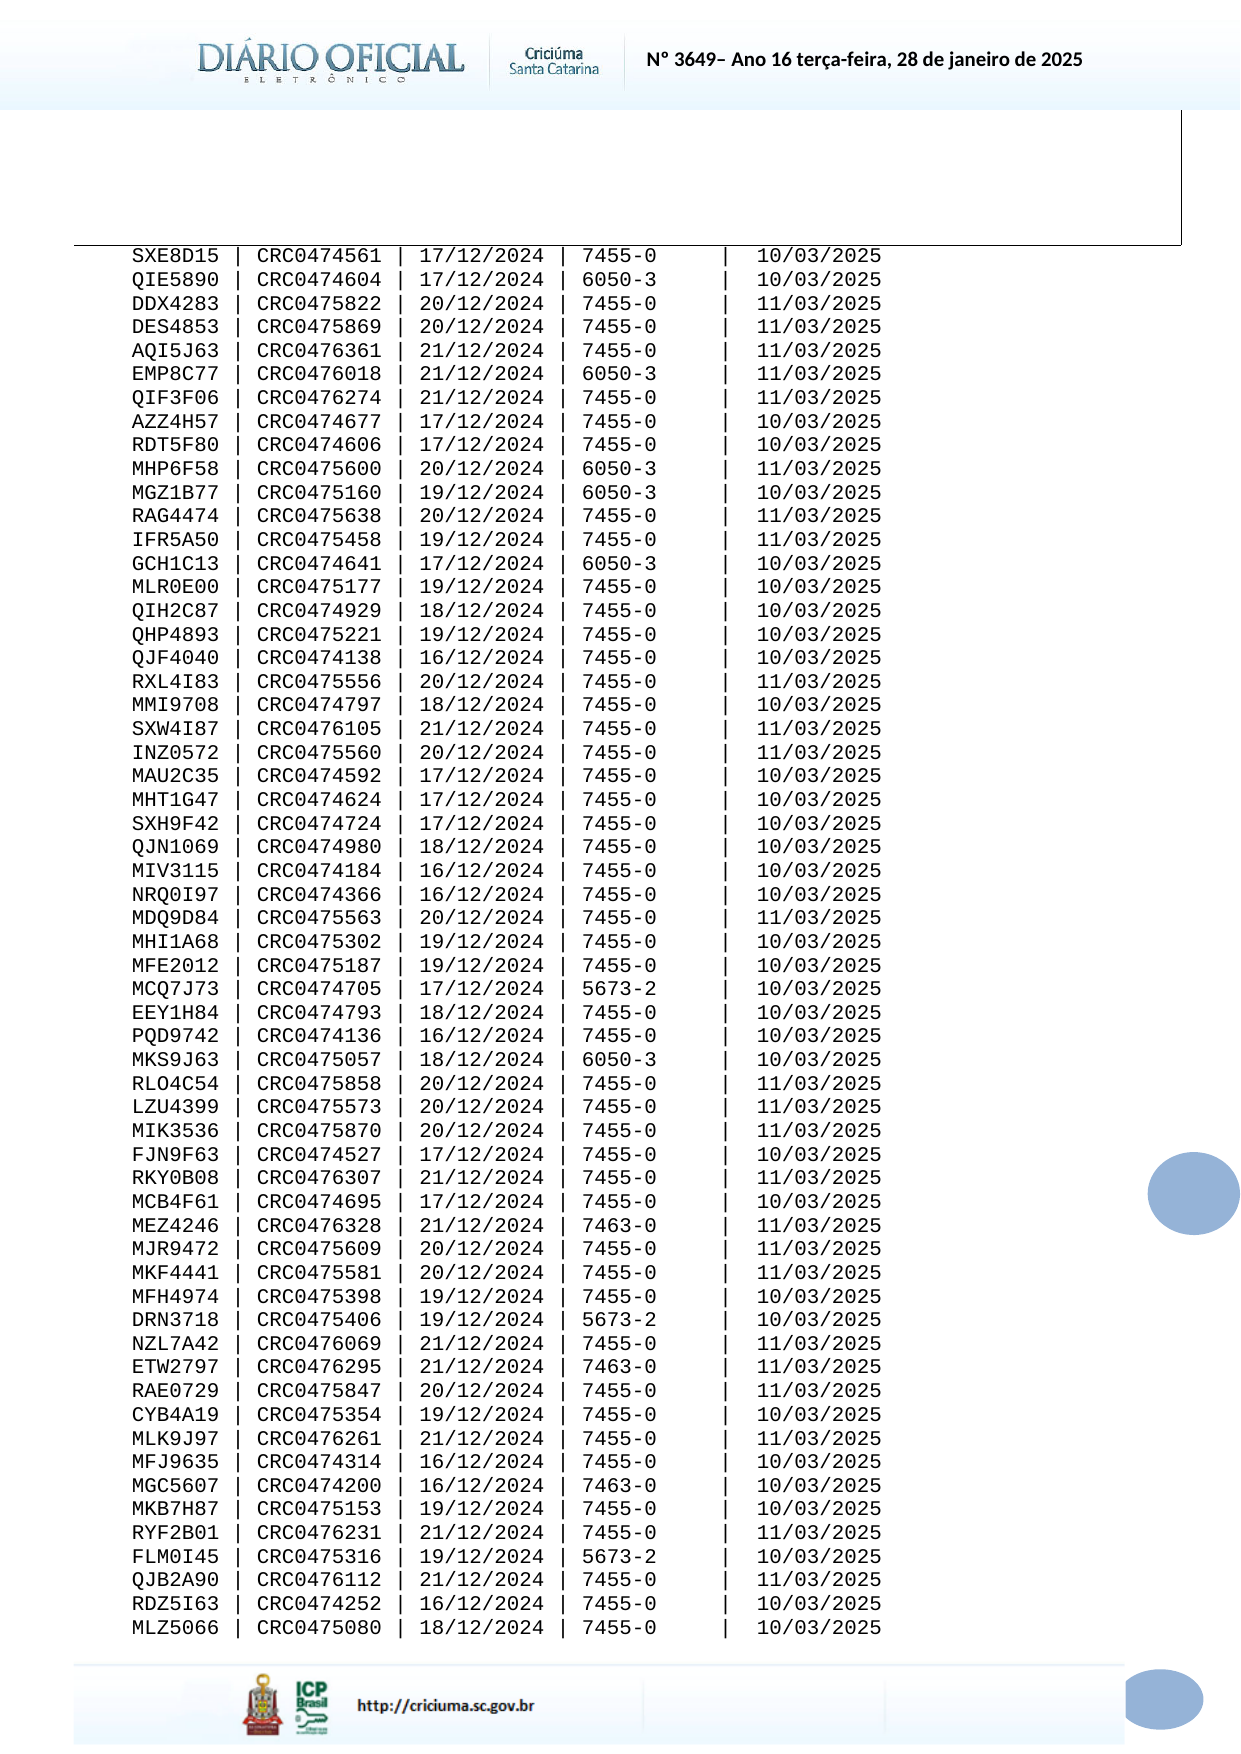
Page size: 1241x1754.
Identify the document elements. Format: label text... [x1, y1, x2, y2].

text QJF4040 | CRC0474138 | 16/12/2024 | 7455-0 | 10/03/2025 [44, 647, 1181, 671]
text DDX4283 | CRC0475822 | 20/12/2024 | 7455-0 | 11/03/2025 [44, 292, 1181, 316]
text CYB4A19 | CRC0475354 | 19/12/2024 | 7455-0 | 10/03/2025 [44, 1404, 1181, 1427]
text QJN1069 | CRC0474980 | 18/12/2024 | 7455-0 | 10/03/2025 [44, 836, 1181, 860]
text RXL4I83 | CRC0475556 | 20/12/2024 | 7455-0 | 11/03/2025 [44, 671, 1181, 694]
text MJR9472 | CRC0475609 | 20/12/2024 | 7455-0 | 11/03/2025 [44, 1238, 1181, 1262]
text RKY0B08 | CRC0476307 | 21/12/2024 | 7455-0 | 11/03/2025 [44, 1167, 1157, 1191]
text NZL7A42 | CRC0476069 | 21/12/2024 | 7455-0 | 11/03/2025 [44, 1333, 1181, 1357]
text MHI1A68 | CRC0475302 | 19/12/2024 | 7455-0 | 10/03/2025 [44, 931, 1181, 954]
text MLR0E00 | CRC0475177 | 19/12/2024 | 7455-0 | 10/03/2025 [44, 576, 1181, 600]
text MGC5607 | CRC0474200 | 16/12/2024 | 7463-0 | 10/03/2025 [44, 1475, 1181, 1498]
text MFJ9635 | CRC0474314 | 16/12/2024 | 7455-0 | 10/03/2025 [44, 1451, 1181, 1475]
text LZU4399 | CRC0475573 | 20/12/2024 | 7455-0 | 11/03/2025 [44, 1096, 1181, 1120]
text RLO4C54 | CRC0475858 | 20/12/2024 | 7455-0 | 11/03/2025 [44, 1073, 1181, 1096]
text MFH4974 | CRC0475398 | 19/12/2024 | 7455-0 | 10/03/2025 [44, 1286, 1181, 1309]
text MLK9J97 | CRC0476261 | 21/12/2024 | 7455-0 | 11/03/2025 [44, 1427, 1181, 1451]
text MEZ4246 | CRC0476328 | 21/12/2024 | 7463-0 | 11/03/2025 [44, 1215, 1181, 1238]
text EMP8C77 | CRC0476018 | 21/12/2024 | 6050-3 | 11/03/2025 [44, 363, 1181, 387]
text MCB4F61 | CRC0474695 | 17/12/2024 | 7455-0 | 10/03/2025 [44, 1191, 1153, 1215]
text MHT1G47 | CRC0474624 | 17/12/2024 | 7455-0 | 10/03/2025 [44, 789, 1181, 813]
text IFR5A50 | CRC0475458 | 19/12/2024 | 7455-0 | 11/03/2025 [44, 529, 1181, 553]
text MKF4441 | CRC0475581 | 20/12/2024 | 7455-0 | 11/03/2025 [44, 1262, 1181, 1286]
text QJB2A90 | CRC0476112 | 21/12/2024 | 7455-0 | 11/03/2025 [44, 1569, 1181, 1593]
text QIF3F06 | CRC0476274 | 21/12/2024 | 7455-0 | 11/03/2025 [44, 387, 1181, 411]
text GCH1C13 | CRC0474641 | 17/12/2024 | 6050-3 | 10/03/2025 [44, 553, 1181, 576]
text MCQ7J73 | CRC0474705 | 17/12/2024 | 5673-2 | 10/03/2025 [44, 978, 1181, 1002]
text ETW2797 | CRC0476295 | 21/12/2024 | 7463-0 | 11/03/2025 [44, 1357, 1181, 1380]
text INZ0572 | CRC0475560 | 20/12/2024 | 7455-0 | 11/03/2025 [44, 742, 1181, 765]
text RDT5F80 | CRC0474606 | 17/12/2024 | 7455-0 | 10/03/2025 [44, 434, 1181, 458]
text MFE2012 | CRC0475187 | 19/12/2024 | 7455-0 | 10/03/2025 [44, 954, 1181, 978]
text RAG4474 | CRC0475638 | 20/12/2024 | 7455-0 | 11/03/2025 [44, 505, 1181, 529]
text NRQ0I97 | CRC0474366 | 16/12/2024 | 7455-0 | 10/03/2025 [44, 884, 1181, 907]
text FJN9F63 | CRC0474527 | 17/12/2024 | 7455-0 | 10/03/2025 [44, 1144, 1181, 1167]
text MMI9708 | CRC0474797 | 18/12/2024 | 7455-0 | 10/03/2025 [44, 694, 1181, 718]
text RDZ5I63 | CRC0474252 | 16/12/2024 | 7455-0 | 10/03/2025 [44, 1593, 1181, 1617]
text MKS9J63 | CRC0475057 | 18/12/2024 | 6050-3 | 10/03/2025 [44, 1049, 1181, 1073]
text QIE5890 | CRC0474604 | 17/12/2024 | 6050-3 | 10/03/2025 [44, 269, 1181, 292]
text MKB7H87 | CRC0475153 | 19/12/2024 | 7455-0 | 10/03/2025 [44, 1498, 1181, 1522]
text DES4853 | CRC0475869 | 20/12/2024 | 7455-0 | 11/03/2025 [44, 316, 1181, 340]
text SXE8D15 | CRC0474561 | 17/12/2024 | 7455-0 | 10/03/2025 [44, 245, 1181, 269]
text EEY1H84 | CRC0474793 | 18/12/2024 | 7455-0 | 10/03/2025 [44, 1002, 1181, 1026]
text MLZ5066 | CRC0475080 | 18/12/2024 | 7455-0 | 10/03/2025 [44, 1617, 1181, 1640]
text MGZ1B77 | CRC0475160 | 19/12/2024 | 6050-3 | 10/03/2025 [44, 482, 1181, 505]
text FLM0I45 | CRC0475316 | 19/12/2024 | 5673-2 | 10/03/2025 [44, 1546, 1181, 1569]
text QHP4893 | CRC0475221 | 19/12/2024 | 7455-0 | 10/03/2025 [44, 623, 1181, 647]
text AZZ4H57 | CRC0474677 | 17/12/2024 | 7455-0 | 10/03/2025 [44, 411, 1181, 434]
text MDQ9D84 | CRC0475563 | 20/12/2024 | 7455-0 | 11/03/2025 [44, 907, 1181, 931]
text MIK3536 | CRC0475870 | 20/12/2024 | 7455-0 | 11/03/2025 [44, 1120, 1181, 1144]
text MHP6F58 | CRC0475600 | 20/12/2024 | 6050-3 | 11/03/2025 [44, 458, 1181, 482]
text DRN3718 | CRC0475406 | 19/12/2024 | 5673-2 | 10/03/2025 [44, 1309, 1181, 1333]
text MIV3115 | CRC0474184 | 16/12/2024 | 7455-0 | 10/03/2025 [44, 860, 1181, 884]
text QIH2C87 | CRC0474929 | 18/12/2024 | 7455-0 | 10/03/2025 [44, 600, 1181, 623]
text RAE0729 | CRC0475847 | 20/12/2024 | 7455-0 | 11/03/2025 [44, 1380, 1181, 1404]
text AQI5J63 | CRC0476361 | 21/12/2024 | 7455-0 | 11/03/2025 [44, 340, 1181, 363]
text RYF2B01 | CRC0476231 | 21/12/2024 | 7455-0 | 11/03/2025 [44, 1522, 1181, 1546]
text SXH9F42 | CRC0474724 | 17/12/2024 | 7455-0 | 10/03/2025 [44, 813, 1181, 836]
text SXW4I87 | CRC0476105 | 21/12/2024 | 7455-0 | 11/03/2025 [44, 718, 1181, 742]
text MAU2C35 | CRC0474592 | 17/12/2024 | 7455-0 | 10/03/2025 [44, 765, 1181, 789]
text PQD9742 | CRC0474136 | 16/12/2024 | 7455-0 | 10/03/2025 [44, 1026, 1181, 1049]
